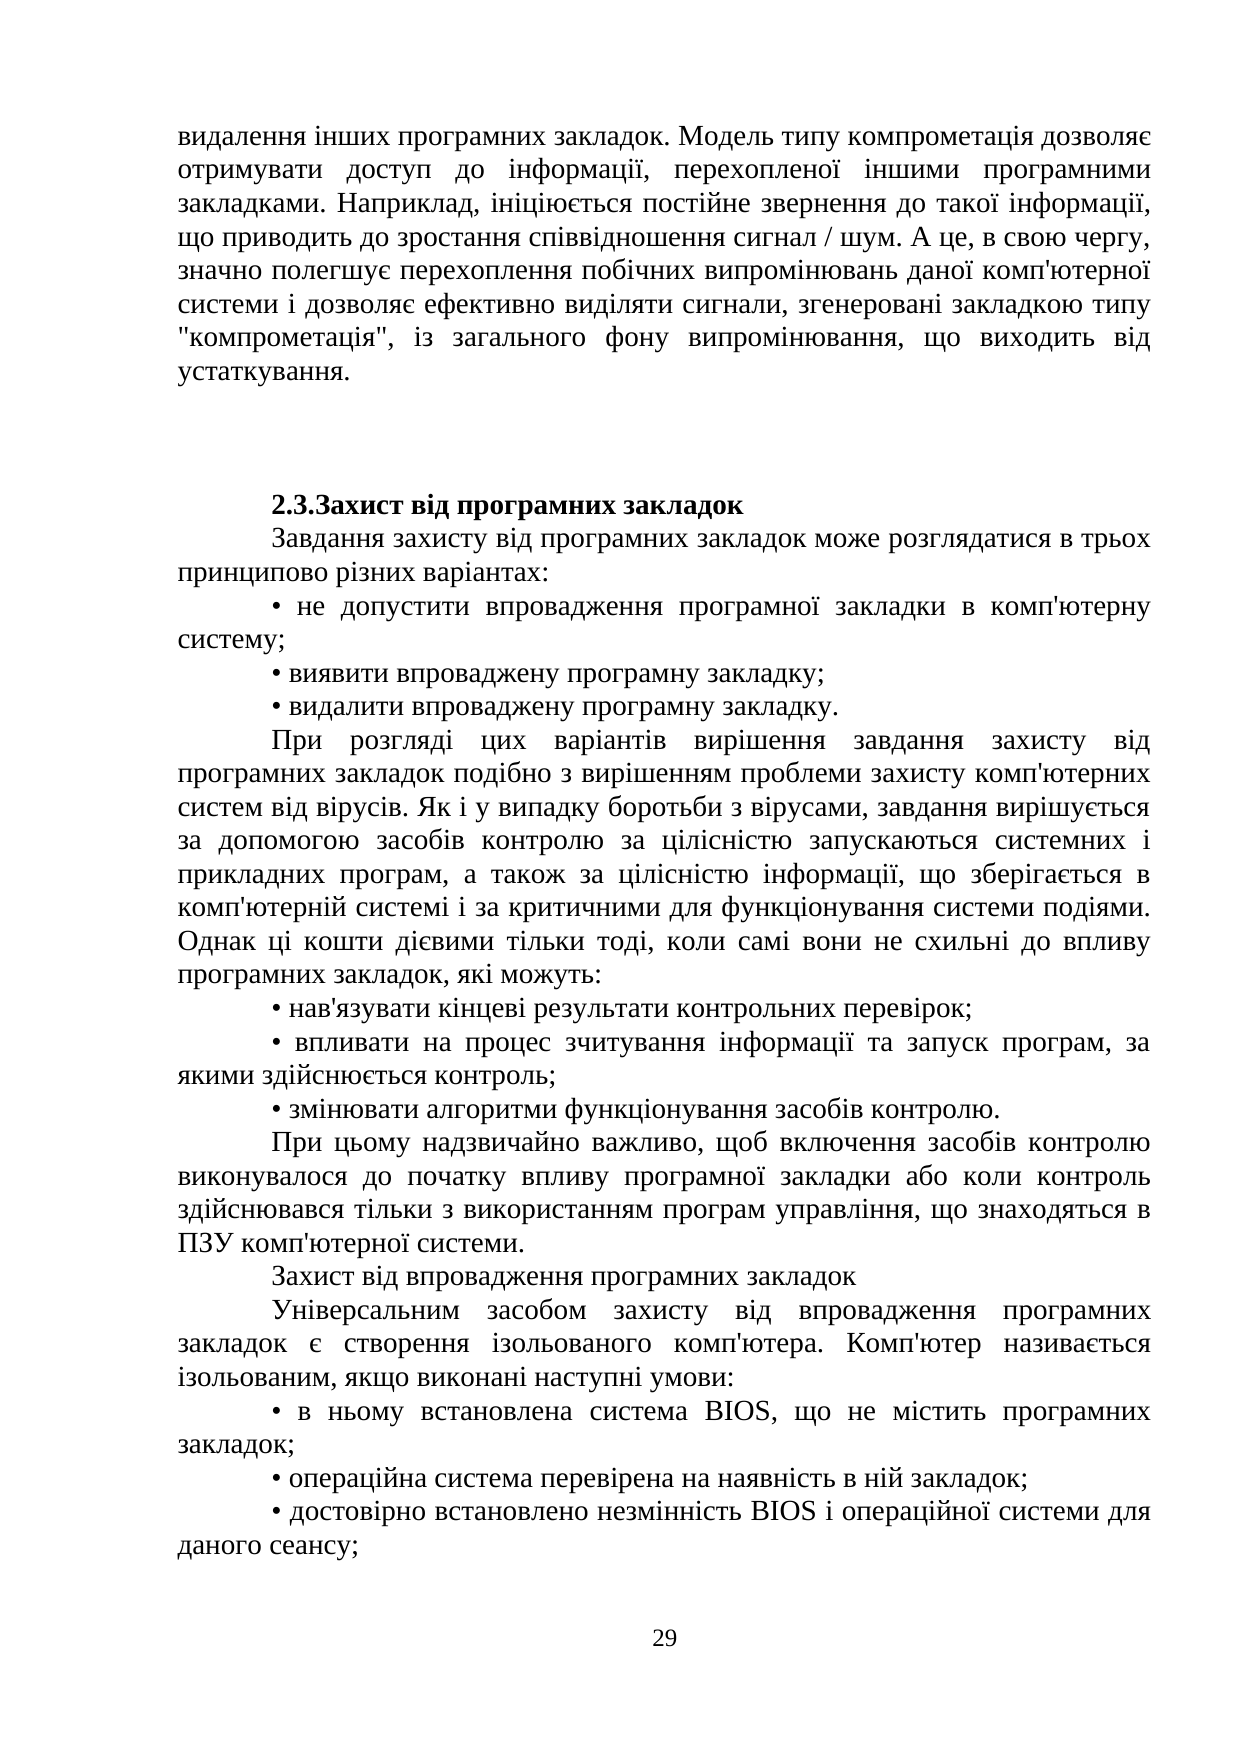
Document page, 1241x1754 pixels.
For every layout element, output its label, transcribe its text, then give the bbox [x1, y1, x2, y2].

text • видалити впроваджену програмну закладку. [177, 688, 1152, 722]
text Завдання захисту від програмних закладок може розглядатися в трьох принципово різних варіантах: [177, 521, 1152, 588]
text • не допустити впровадження програмної закладки в комп'ютерну систему; [177, 588, 1152, 655]
text При цьому надзвичайно важливо, щоб включення засобів контролю виконувалося до початку впливу програмної закладки або коли контроль здійснювався тільки з використанням програм управління, що знаходяться в ПЗУ комп'ютерної системи. [177, 1124, 1152, 1258]
text • змінювати алгоритми функціонування засобів контролю. [177, 1091, 1152, 1124]
text • впливати на процес зчитування інформації та запуск програм, за якими здійснюється контроль; [177, 1024, 1152, 1091]
text Універсальним засобом захисту від впровадження програмних закладок є створення ізольованого комп'ютера. Комп'ютер називається ізольованим, якщо виконані наступні умови: [177, 1292, 1152, 1393]
text • операційна система перевірена на наявність в ній закладок; [177, 1460, 1152, 1493]
text видалення інших програмних закладок. Модель типу компрометація дозволяє отримувати доступ до інформації, перехопленої іншими програмними закладками. Наприклад, ініціюється постійне звернення до такої інформації, що приводить до зростання співвідношення сигнал / шум. А це, в свою чергу, значно полегшує перехоплення побічних випромінювань даної комп'ютерної системи і дозволяє ефективно виділяти сигнали, згенеровані закладкою типу "компрометація", із загального фону випромінювання, що виходить від устаткування. [177, 118, 1152, 386]
text • в ньому встановлена ​​система BIOS, що не містить програмних закладок; [177, 1393, 1152, 1460]
text • нав'язувати кінцеві результати контрольних перевірок; [177, 990, 1152, 1024]
text 2.3.Захист від програмних закладок [177, 487, 1152, 521]
text Захист від впровадження програмних закладок [177, 1258, 1152, 1292]
text • достовірно встановлено незмінність BIOS і операційної системи для даного сеансу; [177, 1493, 1152, 1560]
text • виявити впроваджену програмну закладку; [177, 655, 1152, 688]
text При розгляді цих варіантів вирішення завдання захисту від програмних закладок подібно з вирішенням проблеми захисту комп'ютерних систем від вірусів. Як і у випадку боротьби з вірусами, завдання вирішується за допомогою засобів контролю за цілісністю запускаються системних і прикладних програм, а також за цілісністю інформації, що зберігається в комп'ютерній системі і за критичними для функціонування системи подіями. Однак ці кошти дієвими тільки тоді, коли самі вони не схильні до впливу програмних закладок, які можуть: [177, 722, 1152, 990]
